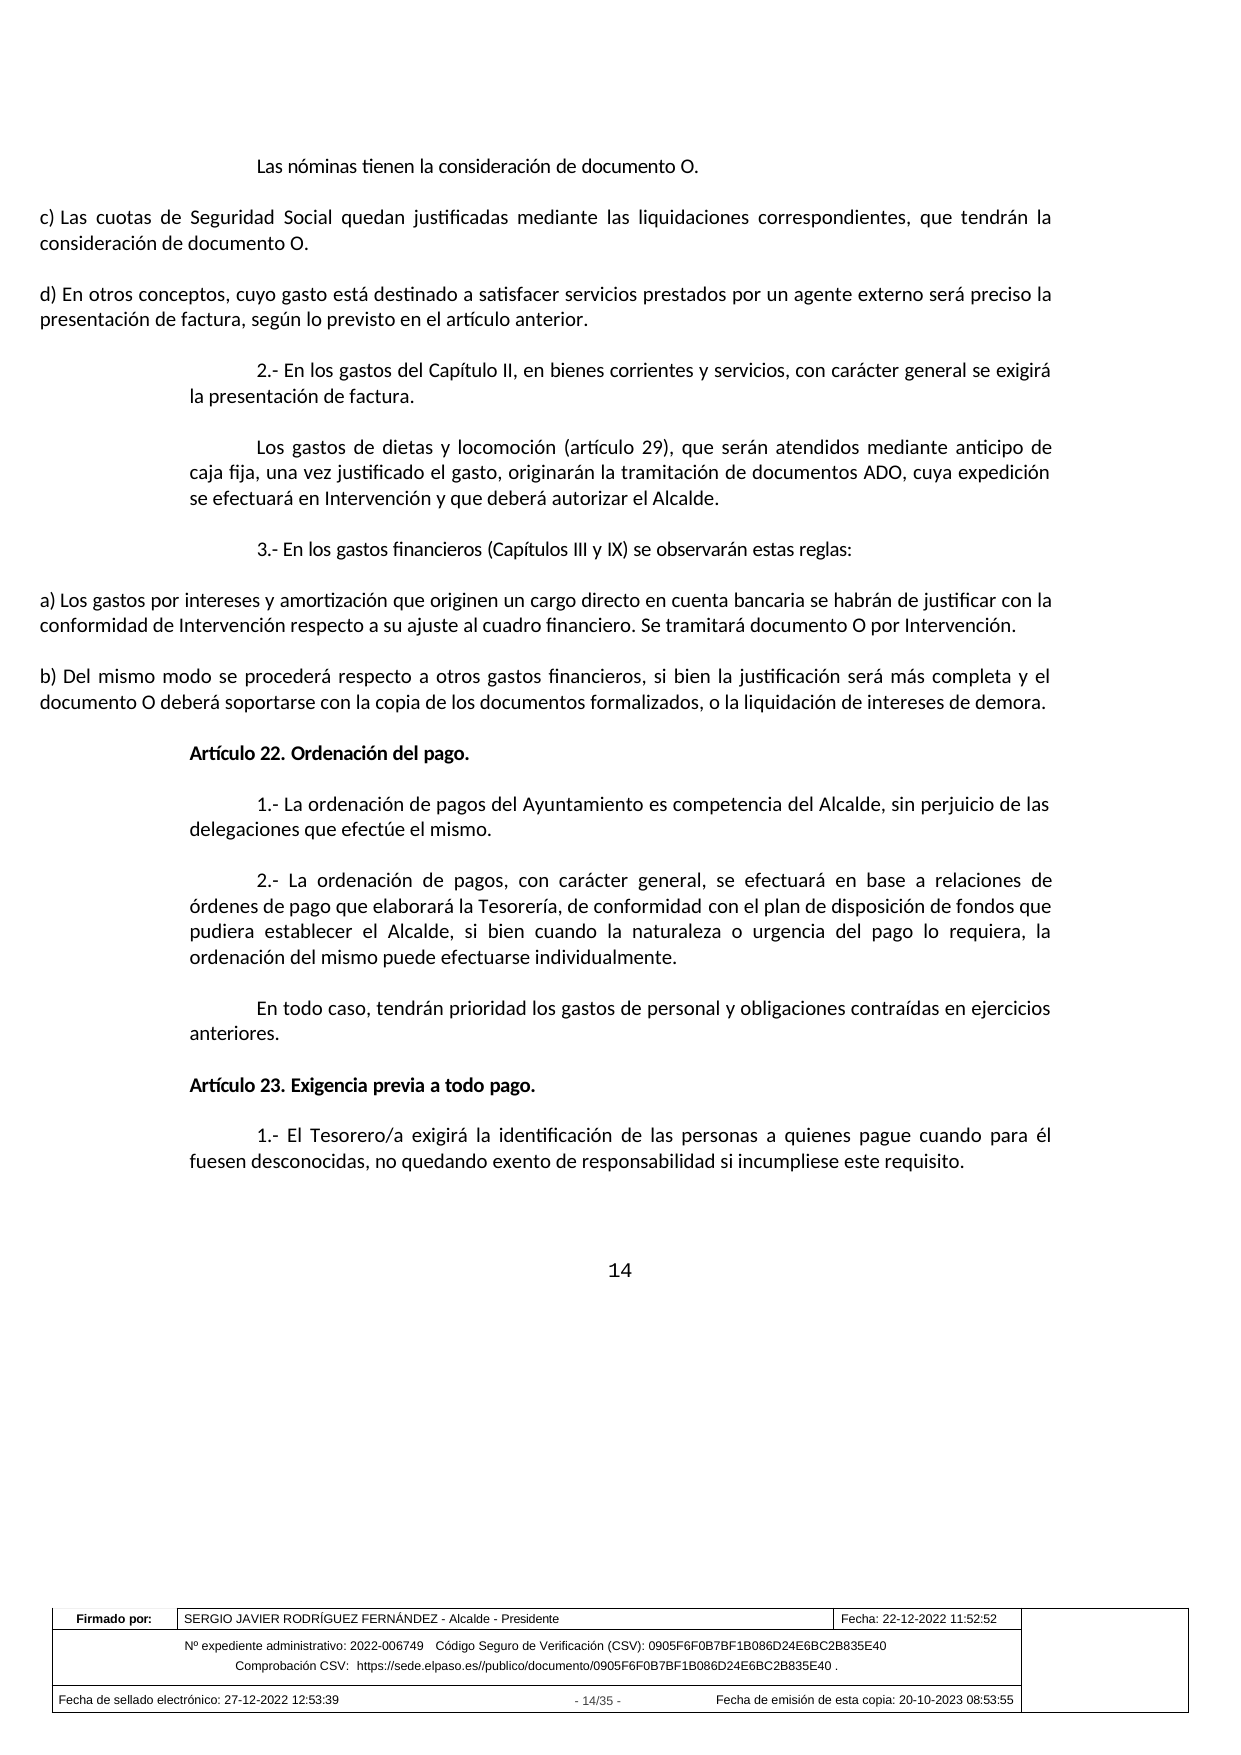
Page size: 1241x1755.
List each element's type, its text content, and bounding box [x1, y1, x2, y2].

list En otros conceptos, cuyo gasto está destinado a satisfacer servicios prestados por un agente externo será preciso la presentación de factura, según lo previsto en el artículo anterior. [39, 281, 1052, 332]
text 2.- La ordenación de pagos, con carácter general, se efectuará en base a relaciones de órdenes de pago que elaborará la Tesorería, de conformidad con el plan de disposición de fondos que pudiera establecer el Alcalde, si bien cuando la naturaleza o urgencia del pago lo requiera, la ordenación del mismo puede efectuarse individualmente. [189, 868, 1052, 969]
list Del mismo modo se procederá respecto a otros gastos financieros, si bien la justificación será más completa y el documento O deberá soportarse con la copia de los documentos formalizados, o la liquidación de intereses de demora. [39, 663, 1052, 714]
text 2.- En los gastos del Capítulo II, en bienes corrientes y servicios, con carácter general se exigirá la presentación de factura. [189, 357, 1052, 408]
text 3.- En los gastos financieros (Capítulos III y IX) se observarán estas reglas: [257, 536, 1201, 561]
text Los gastos de dietas y locomoción (artículo 29), que serán atendidos mediante anticipo de caja fija, una vez justificado el gasto, originarán la tramitación de documentos ADO, cuya expedición se efectuará en Intervención y que deberá autorizar el Alcalde. [189, 434, 1052, 510]
text En todo caso, tendrán prioridad los gastos de personal y obligaciones contraídas en ejercicios anteriores. [189, 995, 1052, 1046]
list Las cuotas de Seguridad Social quedan justificadas mediante las liquidaciones correspondientes, que tendrán la consideración de documento O. [39, 204, 1052, 255]
text 14 [94, 1260, 1146, 1284]
text 1.- La ordenación de pagos del Ayuntamiento es competencia del Alcalde, sin perjuicio de las delegaciones que efectúe el mismo. [189, 791, 1052, 842]
subtitle Artículo 23. Exigencia previa a todo pago. [189, 1072, 1201, 1097]
text 1.- El Tesorero/a exigirá la identificación de las personas a quienes pague cuando para él fuesen desconocidas, no quedando exento de responsabilidad si incumpliese este requisito. [189, 1123, 1052, 1173]
subtitle Artículo 22. Ordenación del pago. [189, 740, 1201, 766]
text Las nóminas tienen la consideración de documento O. [257, 153, 1201, 179]
list Los gastos por intereses y amortización que originen un cargo directo en cuenta bancaria se habrán de justificar con la conformidad de Intervención respecto a su ajuste al cuadro financiero. Se tramitará documento O por Intervención. [39, 587, 1052, 638]
